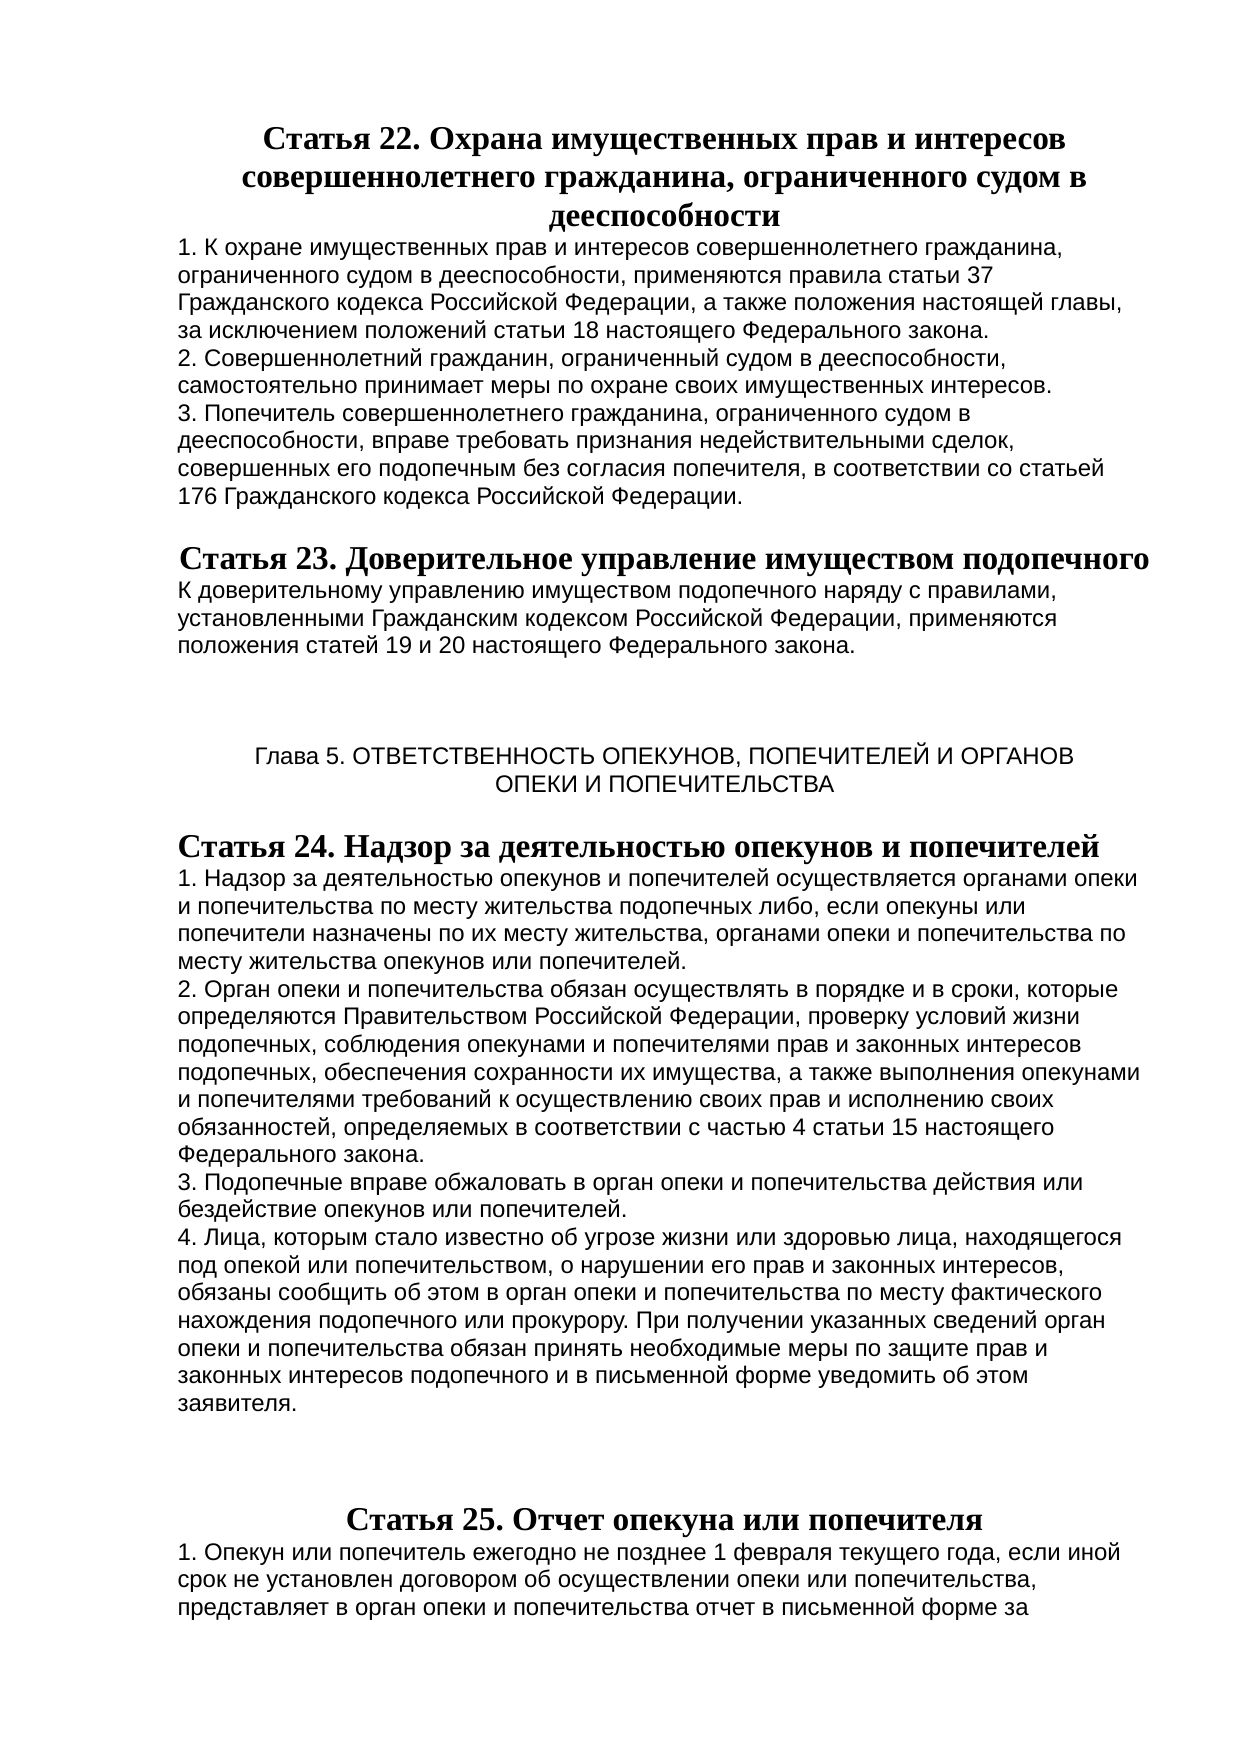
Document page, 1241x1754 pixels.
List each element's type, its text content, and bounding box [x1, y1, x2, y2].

text Статья 23. Доверительное управление имуществом подопечного [177, 538, 1152, 576]
text 2. Совершеннолетний гражданин, ограниченный судом в дееспособности, самостоятельно принимает меры по охране своих имущественных интересов. [177, 343, 1152, 399]
text ОПЕКИ И ПОПЕЧИТЕЛЬСТВА [177, 769, 1152, 797]
text 1. Надзор за деятельностью опекунов и попечителей осуществляется органами опеки и попечительства по месту жительства подопечных либо, если опекуны или попечители назначены по их месту жительства, органами опеки и попечительства по месту жительства опекунов или попечителей. [177, 864, 1152, 974]
text К доверительному управлению имуществом подопечного наряду с правилами, установленными Гражданским кодексом Российской Федерации, применяются положения статей 19 и 20 настоящего Федерального закона. [177, 576, 1152, 659]
text 1. Опекун или попечитель ежегодно не позднее 1 февраля текущего года, если иной срок не установлен договором об осуществлении опеки или попечительства, представляет в орган опеки и попечительства отчет в письменной форме за [177, 1537, 1152, 1620]
text Глава 5. ОТВЕТСТВЕННОСТЬ ОПЕКУНОВ, ПОПЕЧИТЕЛЕЙ И ОРГАНОВ [177, 742, 1152, 769]
text 4. Лица, которым стало известно об угрозе жизни или здоровью лица, находящегося под опекой или попечительством, о нарушении его прав и законных интересов, обязаны сообщить об этом в орган опеки и попечительства по месту фактического нахождения подопечного или прокурору. При получении указанных сведений орган опеки и попечительства обязан принять необходимые меры по защите прав и законных интересов подопечного и в письменной форме уведомить об этом заявителя. [177, 1223, 1152, 1416]
text Статья 22. Охрана имущественных прав и интересов совершеннолетнего гражданина, ограниченного судом в дееспособности [177, 118, 1152, 233]
text Статья 24. Надзор за деятельностью опекунов и попечителей [177, 826, 1152, 864]
text 3. Попечитель совершеннолетнего гражданина, ограниченного судом в дееспособности, вправе требовать признания недействительными сделок, совершенных его подопечным без согласия попечителя, в соответствии со статьей 176 Гражданского кодекса Российской Федерации. [177, 399, 1152, 509]
text 3. Подопечные вправе обжаловать в орган опеки и попечительства действия или бездействие опекунов или попечителей. [177, 1168, 1152, 1223]
text 1. К охране имущественных прав и интересов совершеннолетнего гражданина, ограниченного судом в дееспособности, применяются правила статьи 37 Гражданского кодекса Российской Федерации, а также положения настоящей главы, за исключением положений статьи 18 настоящего Федерального закона. [177, 233, 1152, 343]
text Статья 25. Отчет опекуна или попечителя [177, 1499, 1152, 1537]
text 2. Орган опеки и попечительства обязан осуществлять в порядке и в сроки, которые определяются Правительством Российской Федерации, проверку условий жизни подопечных, соблюдения опекунами и попечителями прав и законных интересов подопечных, обеспечения сохранности их имущества, а также выполнения опекунами и попечителями требований к осуществлению своих прав и исполнению своих обязанностей, определяемых в соответствии с частью 4 статьи 15 настоящего Федерального закона. [177, 974, 1152, 1168]
